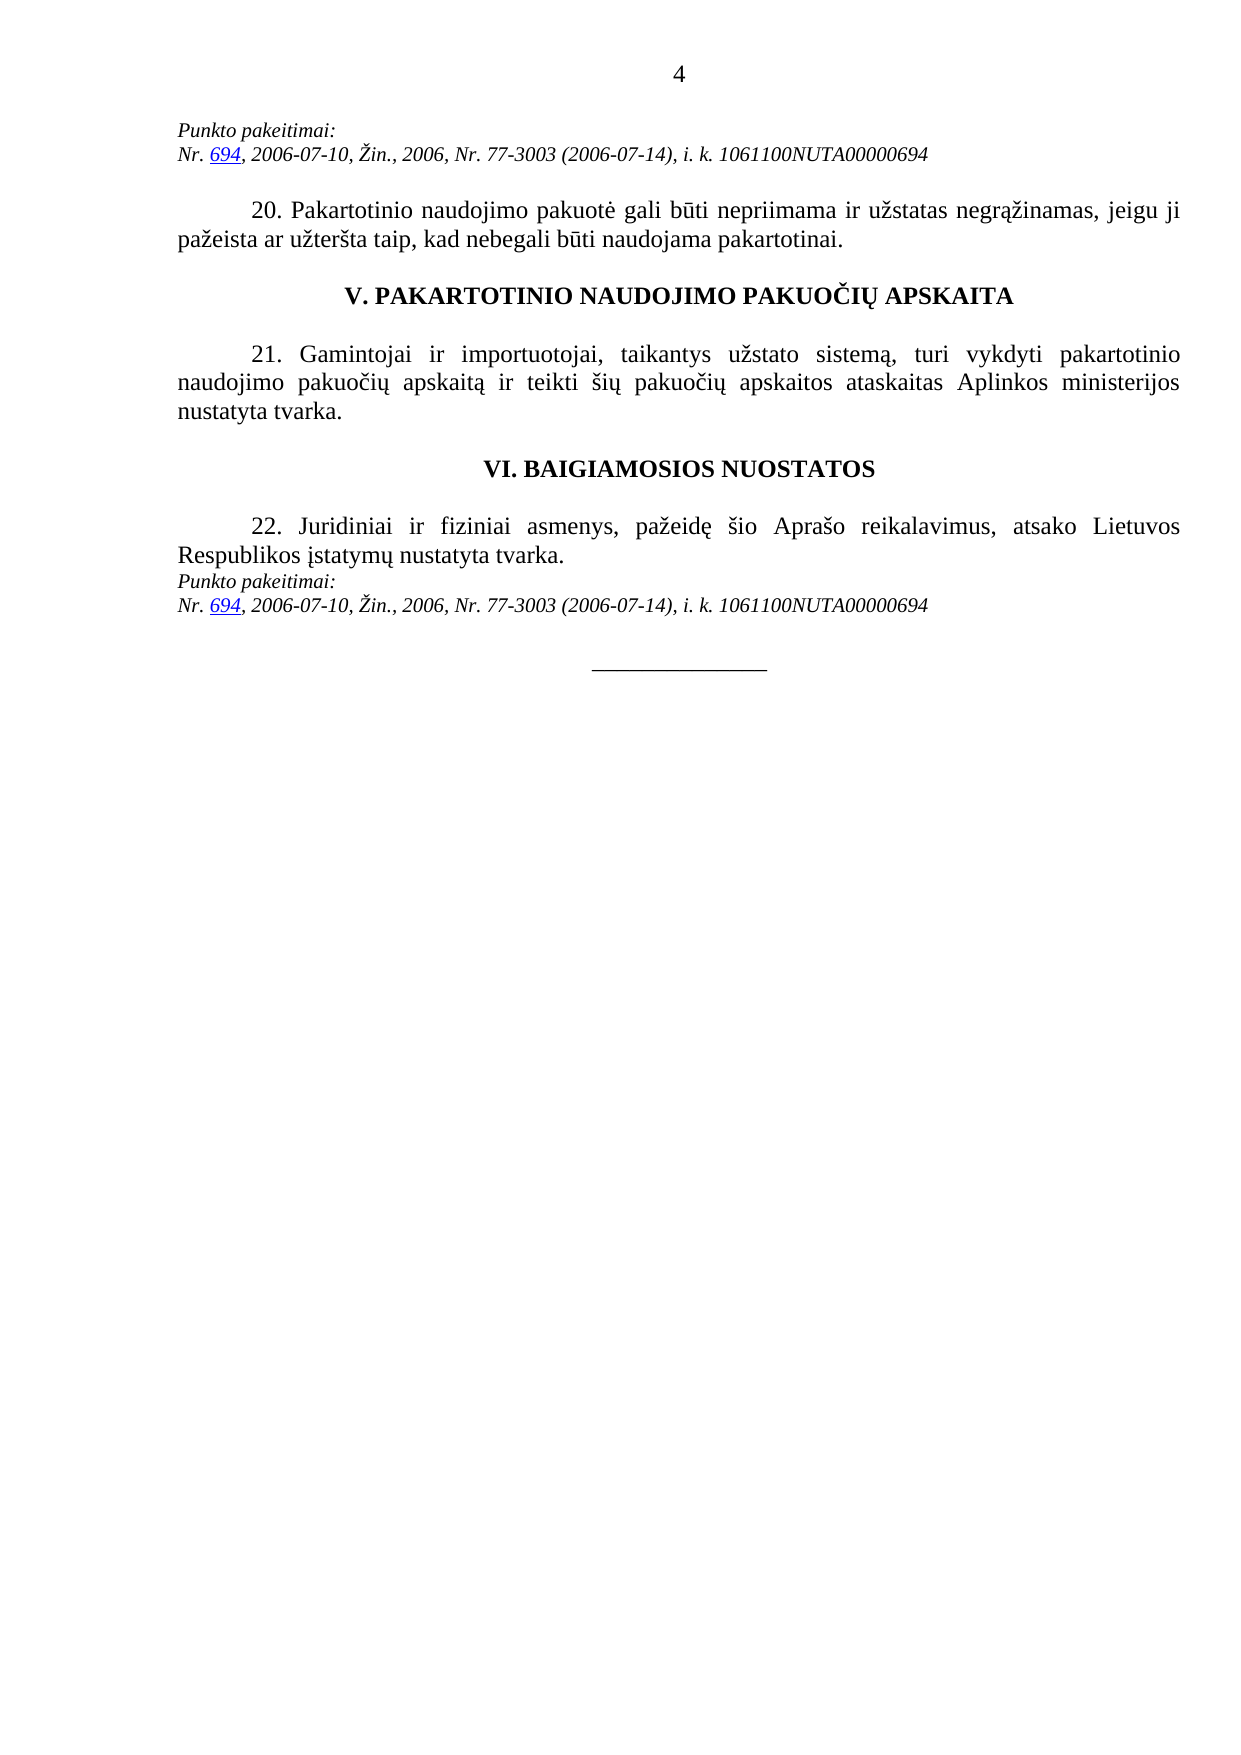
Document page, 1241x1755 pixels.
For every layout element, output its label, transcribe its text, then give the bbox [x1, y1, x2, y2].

text 20. Pakartotinio naudojimo pakuotė gali būti nepriimama ir užstatas negrąžinamas, jeigu ji pažeista ar užteršta taip, kad nebegali būti naudojama pakartotinai. [177, 195, 1181, 252]
text Punkto pakeitimai: [177, 569, 1181, 593]
text 21. Gamintojai ir importuotojai, taikantys užstato sistemą, turi vykdyti pakartotinio naudojimo pakuočių apskaitą ir teikti šių pakuočių apskaitos ataskaitas Aplinkos ministerijos nustatyta tvarka. [177, 339, 1181, 425]
text Punkto pakeitimai: [177, 118, 1181, 142]
text Nr. 694, 2006-07-10, Žin., 2006, Nr. 77-3003 (2006-07-14), i. k. 1061100NUTA00000694 [177, 593, 1181, 617]
text V. PAKARTOTINIO NAUDOJIMO PAKUOČIŲ APSKAITA [177, 281, 1181, 310]
text ______________ [177, 646, 1181, 674]
text Nr. 694, 2006-07-10, Žin., 2006, Nr. 77-3003 (2006-07-14), i. k. 1061100NUTA00000694 [177, 142, 1181, 166]
text VI. BAIGIAMOSIOS NUOSTATOS [177, 454, 1181, 482]
text 22. Juridiniai ir fiziniai asmenys, pažeidę šio Aprašo reikalavimus, atsako Lietuvos Respublikos įstatymų nustatyta tvarka. [177, 511, 1181, 569]
